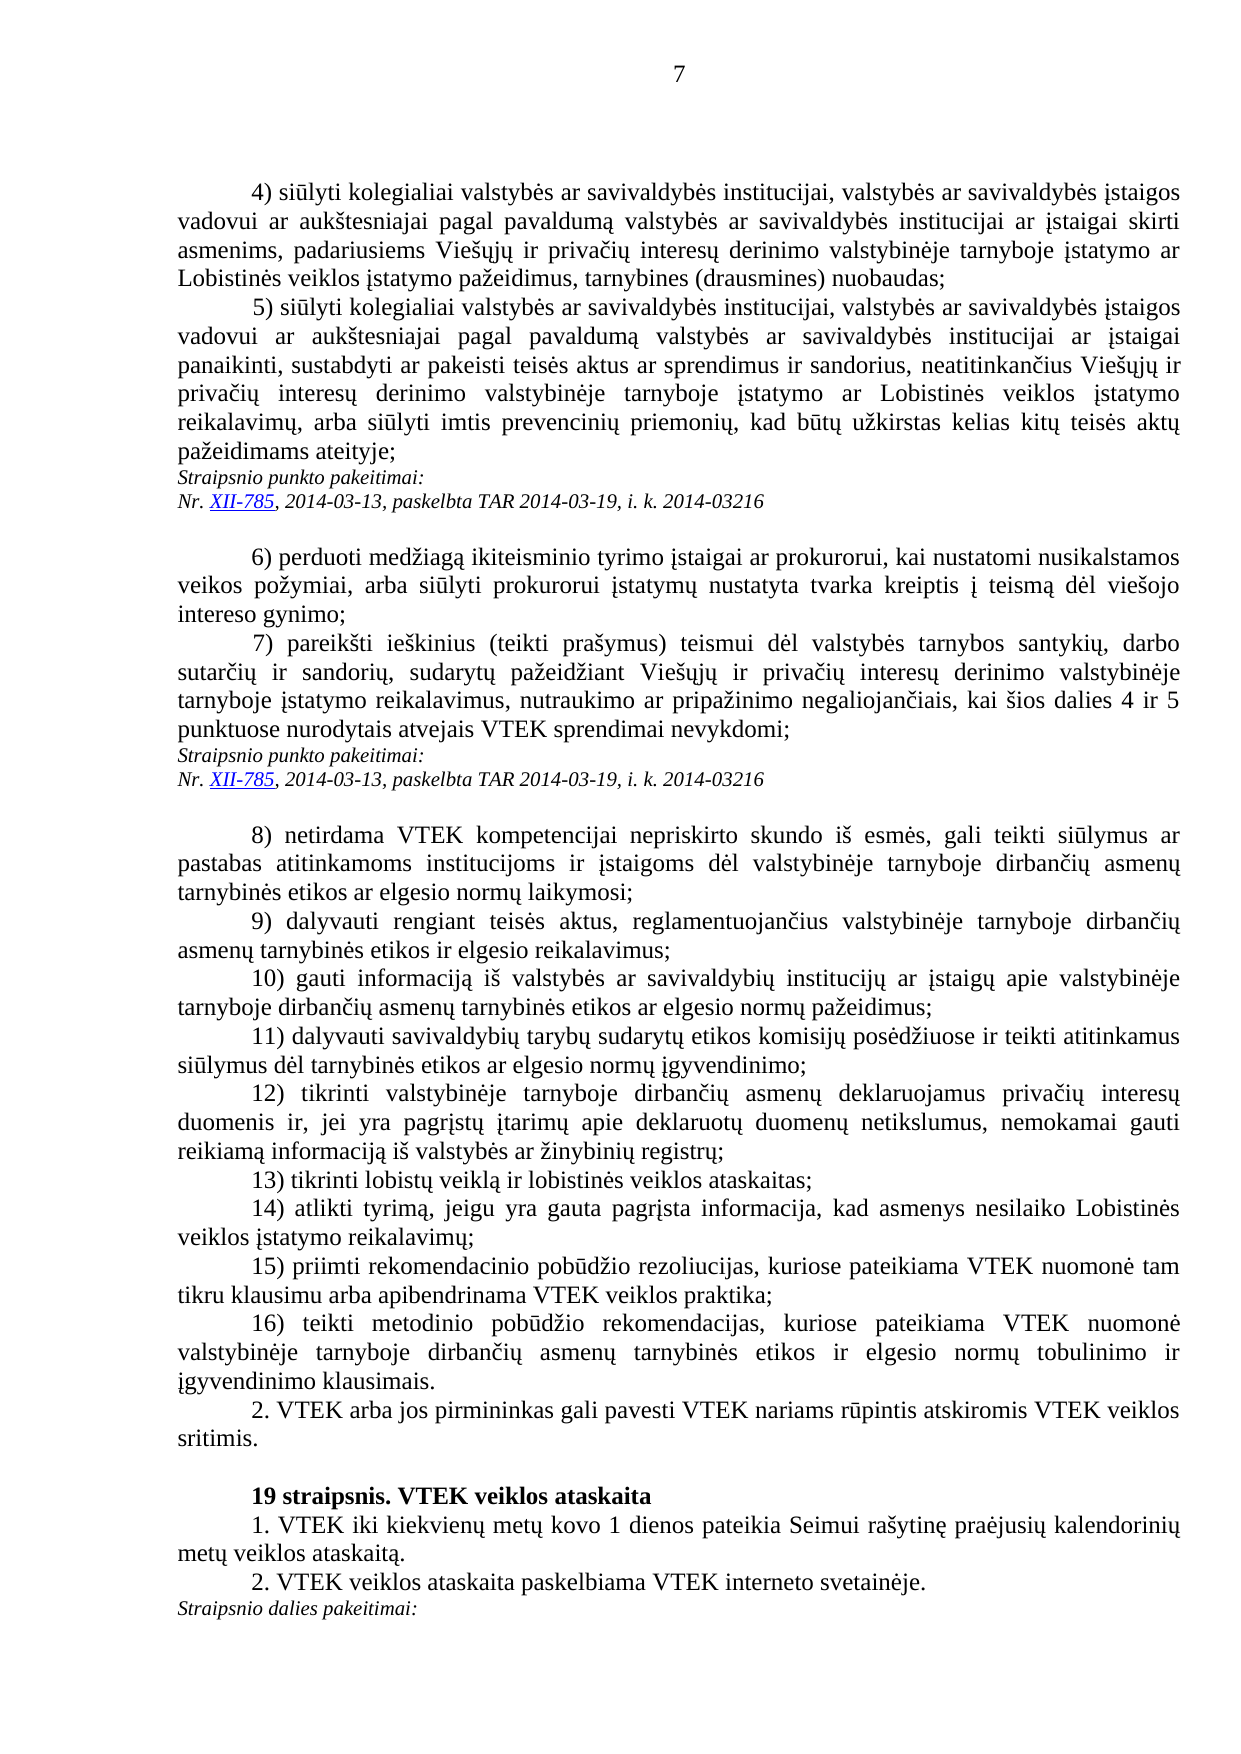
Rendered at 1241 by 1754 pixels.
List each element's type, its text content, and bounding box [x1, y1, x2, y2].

text 9) dalyvauti rengiant teisės aktus, reglamentuojančius valstybinėje tarnyboje dirbančių asmenų tarnybinės etikos ir elgesio reikalavimus; [177, 906, 1181, 963]
text Straipsnio punkto pakeitimai: [177, 743, 1181, 767]
text 8) netirdama VTEK kompetencijai nepriskirto skundo iš esmės, gali teikti siūlymus ar pastabas atitinkamoms institucijoms ir įstaigoms dėl valstybinėje tarnyboje dirbančių asmenų tarnybinės etikos ar elgesio normų laikymosi; [177, 820, 1181, 906]
text 12) tikrinti valstybinėje tarnyboje dirbančių asmenų deklaruojamus privačių interesų duomenis ir, jei yra pagrįstų įtarimų apie deklaruotų duomenų netikslumus, nemokamai gauti reikiamą informaciją iš valstybės ar žinybinių registrų; [177, 1078, 1181, 1165]
text 14) atlikti tyrimą, jeigu yra gauta pagrįsta informacija, kad asmenys nesilaiko Lobistinės veiklos įstatymo reikalavimų; [177, 1193, 1181, 1251]
text Nr. XII-785, 2014-03-13, paskelbta TAR 2014-03-19, i. k. 2014-03216 [177, 767, 1181, 791]
text 19 straipsnis. VTEK veiklos ataskaita [177, 1481, 1181, 1510]
text Straipsnio dalies pakeitimai: [177, 1596, 1181, 1620]
text 5) siūlyti kolegialiai valstybės ar savivaldybės institucijai, valstybės ar savivaldybės įstaigos vadovui ar aukštesniajai pagal pavaldumą valstybės ar savivaldybės institucijai ar įstaigai panaikinti, sustabdyti ar pakeisti teisės aktus ar sprendimus ir sandorius, neatitinkančius Viešųjų ir privačių interesų derinimo valstybinėje tarnyboje įstatymo ar Lobistinės veiklos įstatymo reikalavimų, arba siūlyti imtis prevencinių priemonių, kad būtų užkirstas kelias kitų teisės aktų pažeidimams ateityje; [177, 292, 1181, 465]
text 2. VTEK veiklos ataskaita paskelbiama VTEK interneto svetainėje. [177, 1567, 1181, 1596]
text 7) pareikšti ieškinius (teikti prašymus) teismui dėl valstybės tarnybos santykių, darbo sutarčių ir sandorių, sudarytų pažeidžiant Viešųjų ir privačių interesų derinimo valstybinėje tarnyboje įstatymo reikalavimus, nutraukimo ar pripažinimo negaliojančiais, kai šios dalies 4 ir 5 punktuose nurodytais atvejais VTEK sprendimai nevykdomi; [177, 628, 1181, 743]
text Straipsnio punkto pakeitimai: [177, 465, 1181, 489]
text 4) siūlyti kolegialiai valstybės ar savivaldybės institucijai, valstybės ar savivaldybės įstaigos vadovui ar aukštesniajai pagal pavaldumą valstybės ar savivaldybės institucijai ar įstaigai skirti asmenims, padariusiems Viešųjų ir privačių interesų derinimo valstybinėje tarnyboje įstatymo ar Lobistinės veiklos įstatymo pažeidimus, tarnybines (drausmines) nuobaudas; [177, 177, 1181, 292]
text 1. VTEK iki kiekvienų metų kovo 1 dienos pateikia Seimui rašytinę praėjusių kalendorinių metų veiklos ataskaitą. [177, 1510, 1181, 1567]
text 16) teikti metodinio pobūdžio rekomendacijas, kuriose pateikiama VTEK nuomonė valstybinėje tarnyboje dirbančių asmenų tarnybinės etikos ir elgesio normų tobulinimo ir įgyvendinimo klausimais. [177, 1308, 1181, 1395]
text 10) gauti informaciją iš valstybės ar savivaldybių institucijų ar įstaigų apie valstybinėje tarnyboje dirbančių asmenų tarnybinės etikos ar elgesio normų pažeidimus; [177, 963, 1181, 1021]
text 13) tikrinti lobistų veiklą ir lobistinės veiklos ataskaitas; [177, 1165, 1181, 1193]
text 11) dalyvauti savivaldybių tarybų sudarytų etikos komisijų posėdžiuose ir teikti atitinkamus siūlymus dėl tarnybinės etikos ar elgesio normų įgyvendinimo; [177, 1021, 1181, 1078]
text 2. VTEK arba jos pirmininkas gali pavesti VTEK nariams rūpintis atskiromis VTEK veiklos sritimis. [177, 1395, 1181, 1452]
text 6) perduoti medžiagą ikiteisminio tyrimo įstaigai ar prokurorui, kai nustatomi nusikalstamos veikos požymiai, arba siūlyti prokurorui įstatymų nustatyta tvarka kreiptis į teismą dėl viešojo intereso gynimo; [177, 542, 1181, 628]
text Nr. XII-785, 2014-03-13, paskelbta TAR 2014-03-19, i. k. 2014-03216 [177, 489, 1181, 513]
text 15) priimti rekomendacinio pobūdžio rezoliucijas, kuriose pateikiama VTEK nuomonė tam tikru klausimu arba apibendrinama VTEK veiklos praktika; [177, 1251, 1181, 1308]
